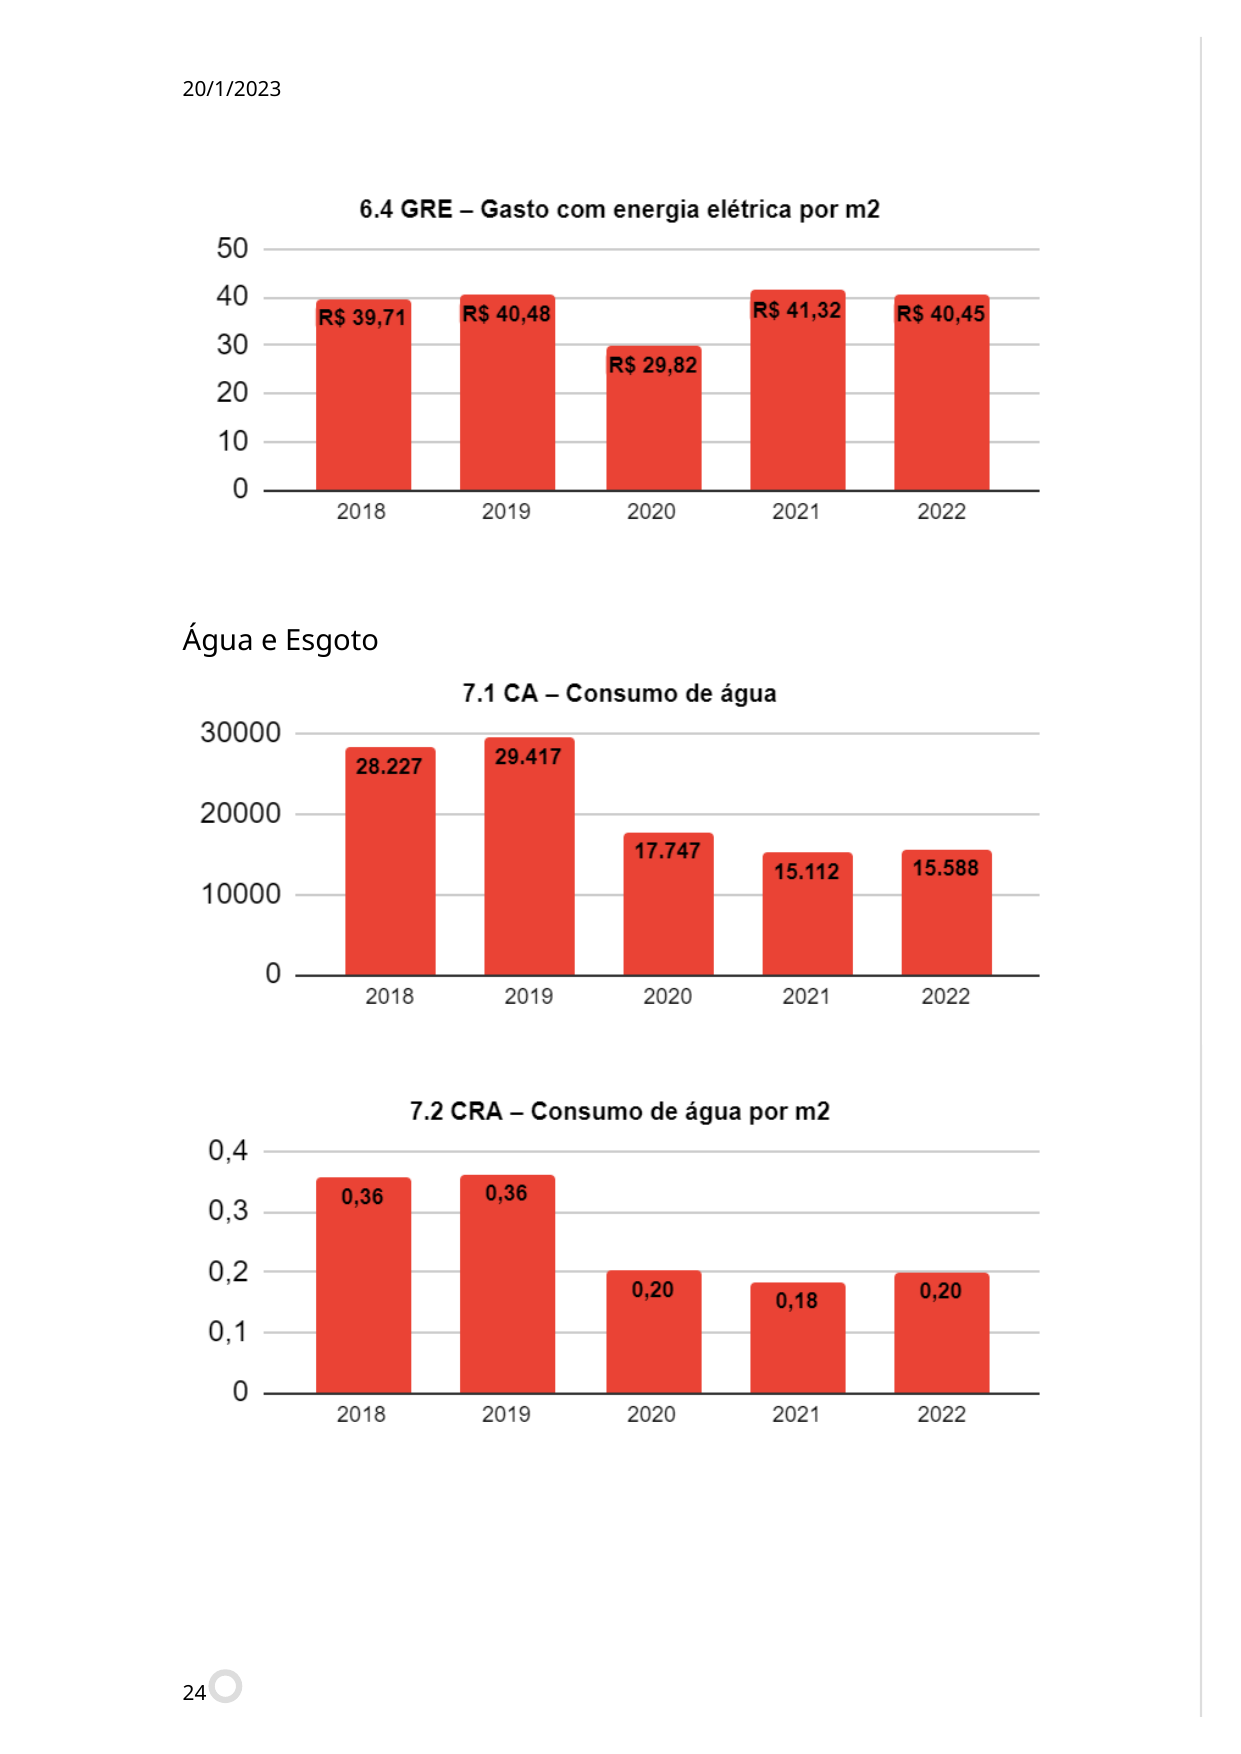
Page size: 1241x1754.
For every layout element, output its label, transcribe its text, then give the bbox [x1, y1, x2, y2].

text Água e Esgoto [182, 619, 1058, 659]
picture [182, 664, 1058, 1026]
picture [182, 180, 1058, 541]
picture [182, 1082, 1058, 1444]
